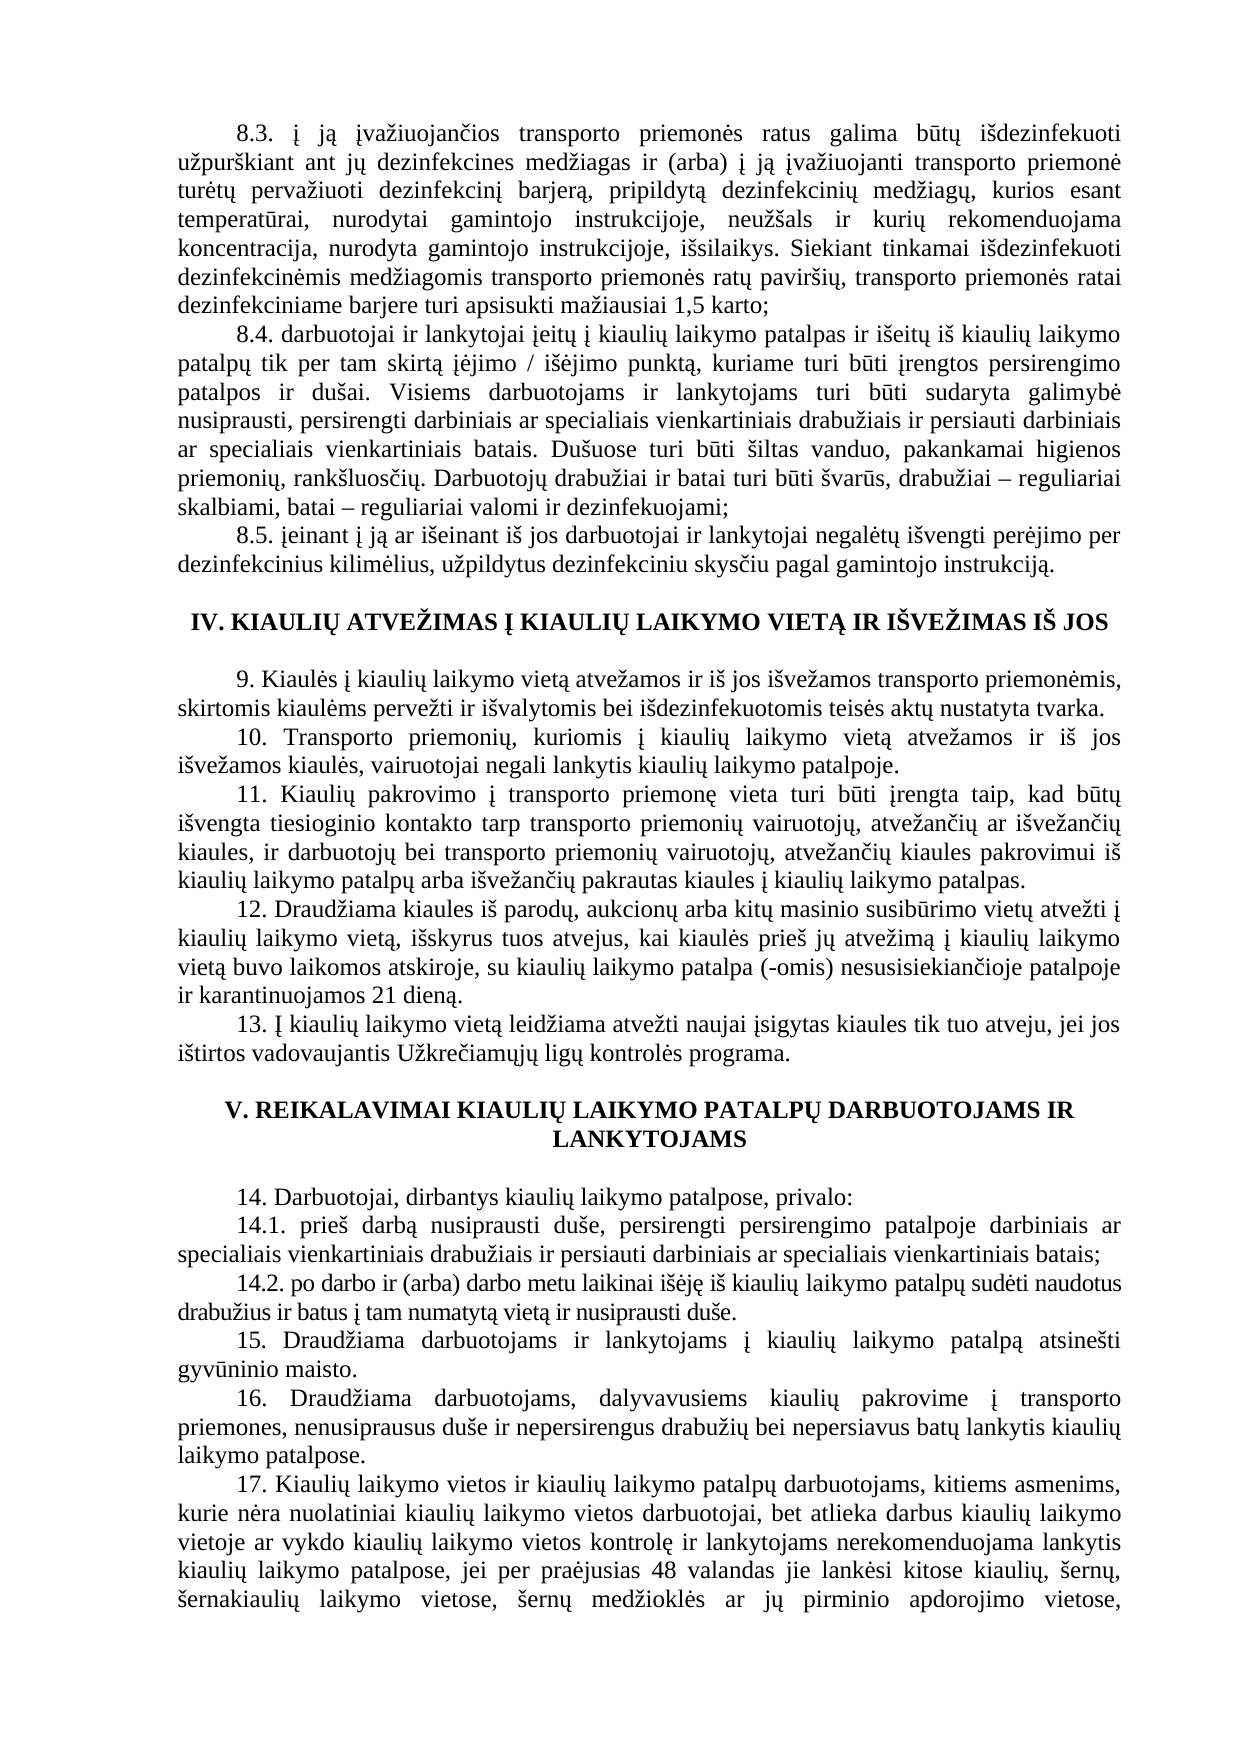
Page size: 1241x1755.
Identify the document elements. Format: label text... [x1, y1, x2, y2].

text 12. Draudžiama kiaules iš parodų, aukcionų arba kitų masinio susibūrimo vietų atvežti į kiaulių laikymo vietą, išskyrus tuos atvejus, kai kiaulės prieš jų atvežimą į kiaulių laikymo vietą buvo laikomos atskiroje, su kiaulių laikymo patalpa (-omis) nesusisiekiančioje patalpoje ir karantinuojamos 21 dieną. [177, 894, 1122, 1009]
text 14.2. po darbo ir (arba) darbo metu laikinai išėję iš kiaulių laikymo patalpų sudėti naudotus drabužius ir batus į tam numatytą vietą ir nusiprausti duše. [177, 1268, 1122, 1326]
text 16. Draudžiama darbuotojams, dalyvavusiems kiaulių pakrovime į transporto priemones, nenusiprausus duše ir nepersirengus drabužių bei nepersiavus batų lankytis kiaulių laikymo patalpose. [177, 1383, 1122, 1469]
text 8.4. darbuotojai ir lankytojai įeitų į kiaulių laikymo patalpas ir išeitų iš kiaulių laikymo patalpų tik per tam skirtą įėjimo / išėjimo punktą, kuriame turi būti įrengtos persirengimo patalpos ir dušai. Visiems darbuotojams ir lankytojams turi būti sudaryta galimybė nusiprausti, persirengti darbiniais ar specialiais vienkartiniais drabužiais ir persiauti darbiniais ar specialiais vienkartiniais batais. Dušuose turi būti šiltas vanduo, pakankamai higienos priemonių, rankšluosčių. Darbuotojų drabužiai ir batai turi būti švarūs, drabužiai – reguliariai skalbiami, batai – reguliariai valomi ir dezinfekuojami; [177, 319, 1122, 521]
text IV. KIAULIŲ ATVEŽIMAS Į KIAULIŲ LAIKYMO VIETĄ IR IŠVEŽIMAS IŠ JOS [177, 607, 1122, 636]
text 8.3. į ją įvažiuojančios transporto priemonės ratus galima būtų išdezinfekuoti užpurškiant ant jų dezinfekcines medžiagas ir (arba) į ją įvažiuojanti transporto priemonė turėtų pervažiuoti dezinfekcinį barjerą, pripildytą dezinfekcinių medžiagų, kurios esant temperatūrai, nurodytai gamintojo instrukcijoje, neužšals ir kurių rekomenduojama koncentracija, nurodyta gamintojo instrukcijoje, išsilaikys. Siekiant tinkamai išdezinfekuoti dezinfekcinėmis medžiagomis transporto priemonės ratų paviršių, transporto priemonės ratai dezinfekciniame barjere turi apsisukti mažiausiai 1,5 karto; [177, 118, 1122, 319]
text 11. Kiaulių pakrovimo į transporto priemonę vieta turi būti įrengta taip, kad būtų išvengta tiesioginio kontakto tarp transporto priemonių vairuotojų, atvežančių ar išvežančių kiaules, ir darbuotojų bei transporto priemonių vairuotojų, atvežančių kiaules pakrovimui iš kiaulių laikymo patalpų arba išvežančių pakrautas kiaules į kiaulių laikymo patalpas. [177, 779, 1122, 894]
text 8.5. įeinant į ją ar išeinant iš jos darbuotojai ir lankytojai negalėtų išvengti perėjimo per dezinfekcinius kilimėlius, užpildytus dezinfekciniu skysčiu pagal gamintojo instrukciją. [177, 521, 1122, 578]
text 15. Draudžiama darbuotojams ir lankytojams į kiaulių laikymo patalpą atsinešti gyvūninio maisto. [177, 1326, 1122, 1383]
text 10. Transporto priemonių, kuriomis į kiaulių laikymo vietą atvežamos ir iš jos išvežamos kiaulės, vairuotojai negali lankytis kiaulių laikymo patalpoje. [177, 722, 1122, 779]
text 14.1. prieš darbą nusiprausti duše, persirengti persirengimo patalpoje darbiniais ar specialiais vienkartiniais drabužiais ir persiauti darbiniais ar specialiais vienkartiniais batais; [177, 1211, 1122, 1268]
text 14. Darbuotojai, dirbantys kiaulių laikymo patalpose, privalo: [177, 1182, 1122, 1211]
text 17. Kiaulių laikymo vietos ir kiaulių laikymo patalpų darbuotojams, kitiems asmenims, kurie nėra nuolatiniai kiaulių laikymo vietos darbuotojai, bet atlieka darbus kiaulių laikymo vietoje ar vykdo kiaulių laikymo vietos kontrolę ir lankytojams nerekomenduojama lankytis kiaulių laikymo patalpose, jei per praėjusias 48 valandas jie lankėsi kitose kiaulių, šernų, šernakiaulių laikymo vietose, šernų medžioklės ar jų pirminio apdorojimo vietose, [177, 1469, 1122, 1613]
text V. REIKALAVIMAI KIAULIŲ LAIKYMO PATALPŲ DARBUOTOJAMS IR LANKYTOJAMS [177, 1096, 1122, 1153]
text 9. Kiaulės į kiaulių laikymo vietą atvežamos ir iš jos išvežamos transporto priemonėmis, skirtomis kiaulėms pervežti ir išvalytomis bei išdezinfekuotomis teisės aktų nustatyta tvarka. [177, 664, 1122, 722]
text 13. Į kiaulių laikymo vietą leidžiama atvežti naujai įsigytas kiaules tik tuo atveju, jei jos ištirtos vadovaujantis Užkrečiamųjų ligų kontrolės programa. [177, 1009, 1122, 1067]
